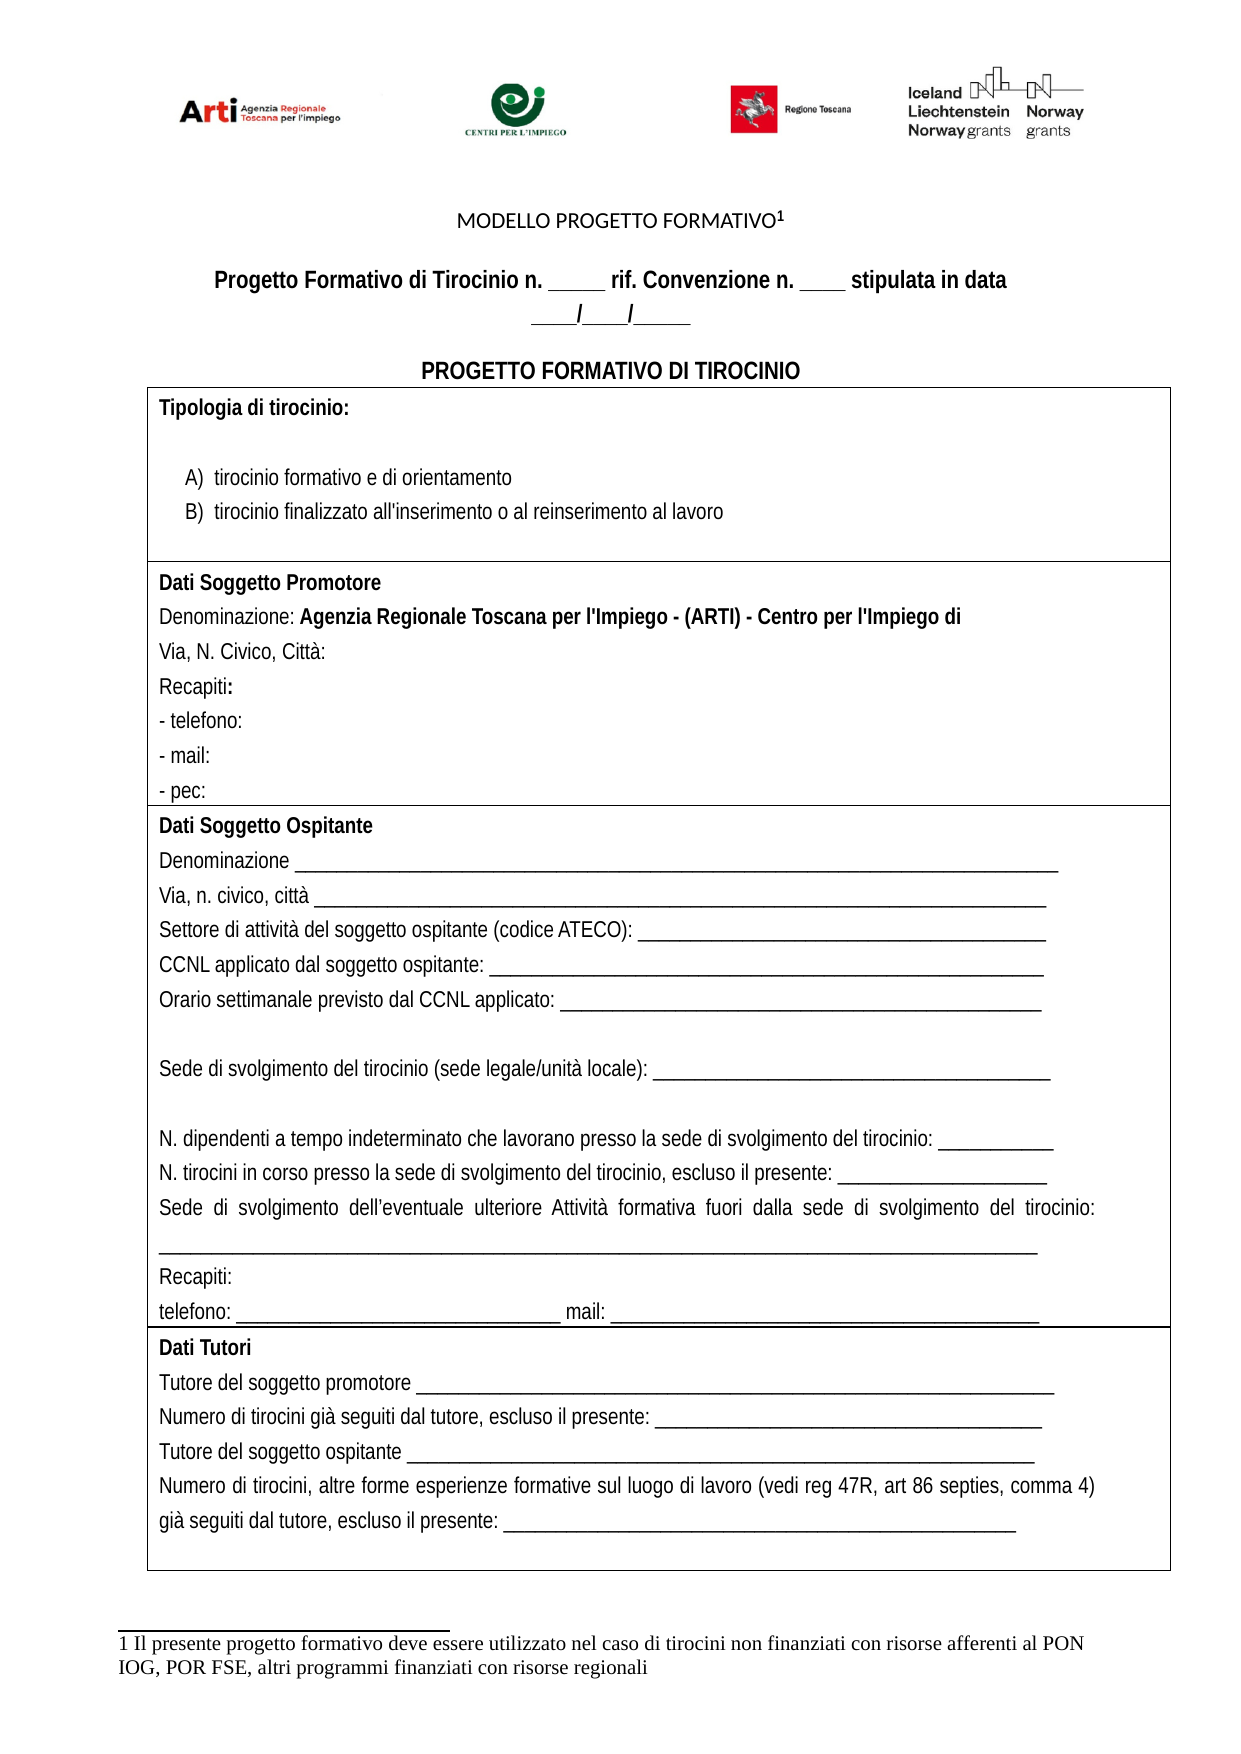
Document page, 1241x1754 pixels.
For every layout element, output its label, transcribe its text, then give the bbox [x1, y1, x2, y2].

text Progetto Formativo di Tirocinio n. _____ rif. Convenzione n. ____ stipulata in data ____/____/_____­ [162, 261, 1059, 330]
text MODELLO PROGETTO FORMATIVO [118, 206, 1122, 234]
table_header Tipologia di tirocinio: A) tirocinio formativo e di orientamento B) tirocinio finalizzato all'inserimento o al reinserimento al lavoro [148, 388, 1170, 561]
table_cell Dati Soggetto Promotore Denominazione: Agenzia Regionale Toscana per l'Impiego - (ARTI) - Centro per l'Impiego di Via, N. Civico, Città: Recapiti: - telefono: - mail: - pec: [148, 562, 1170, 805]
table_cell Dati Soggetto Ospitante Denominazione _________________________________________________________________________ Via, n. civico, città ______________________________________________________________________ Settore di attività del soggetto ospitante (codice ATECO): _______________________________________ CCNL applicato dal soggetto ospitante: _____________________________________________________ Orario settimanale previsto dal CCNL applicato: ______________________________________________ Sede di svolgimento del tirocinio (sede legale/unità locale): ______________________________________ N. dipendenti a tempo indeterminato che lavorano presso la sede di svolgimento del tirocinio: ___________ N. tirocini in corso presso la sede di svolgimento del tirocinio, escluso il presente: ____________________ Sede di svolgimento dell’eventuale ulteriore Attività formativa fuori dalla sede di svolgimento del tirocinio: ____________________________________________________________________________________ Recapiti: telefono: _______________________________ mail: _________________________________________ [148, 806, 1170, 1326]
text PROGETTO FORMATIVO DI TIROCINIO [162, 352, 1059, 387]
text Il presente progetto formativo deve essere utilizzato nel caso di tirocini non finanziati con risorse afferenti al PON IOG, POR FSE, altri programmi finanziati con risorse regionali [118, 1631, 1122, 1679]
table_cell Dati Tutori Tutore del soggetto promotore _____________________________________________________________ Numero di tirocini già seguiti dal tutore, escluso il presente: _____________________________________ Tutore del soggetto ospitante ____________________________________________________________ Numero di tirocini, altre forme esperienze formative sul luogo di lavoro (vedi reg 47R, art 86 septies, comma 4) già seguiti dal tutore, escluso il presente: _________________________________________________ [148, 1328, 1170, 1570]
